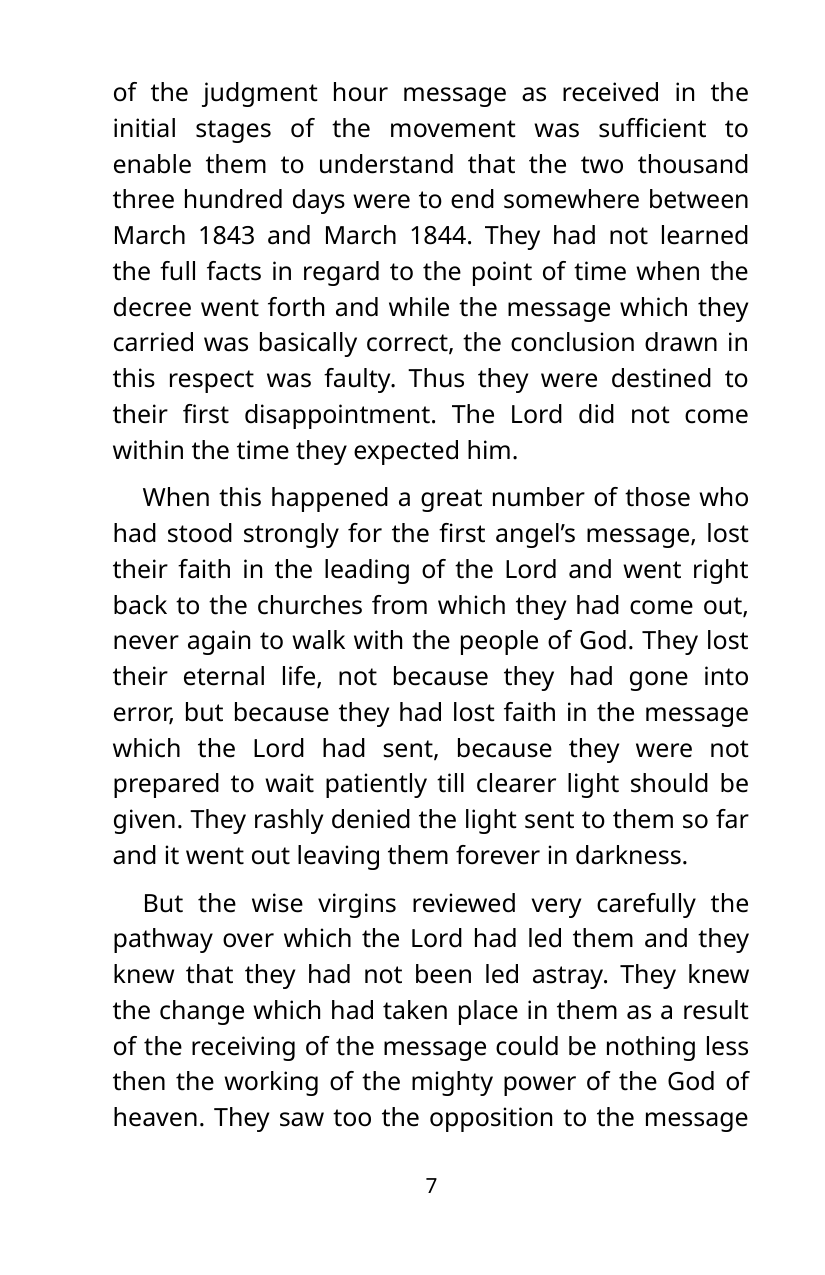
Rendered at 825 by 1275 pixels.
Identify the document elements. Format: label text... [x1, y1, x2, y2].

text When this happened a great number of those who had stood strongly for the first angel’s message, lost their faith in the leading of the Lord and went right back to the churches from which they had come out, never again to walk with the people of God. They lost their eternal life, not because they had gone into error, but because they had lost faith in the message which the Lord had sent, because they were not prepared to wait patiently till clearer light should be given. They rashly denied the light sent to them so far and it went out leaving them forever in darkness. [112, 480, 750, 871]
text But the wise virgins reviewed very carefully the pathway over which the Lord had led them and they knew that they had not been led astray. They knew the change which had taken place in them as a result of the receiving of the message could be nothing less then the working of the mighty power of the God of heaven. They saw too the opposition to the message [112, 885, 750, 1134]
text of the judgment hour message as received in the initial stages of the movement was sufficient to enable them to understand that the two thousand three hundred days were to end somewhere between March 1843 and March 1844. They had not learned the full facts in regard to the point of time when the decree went forth and while the message which they carried was basically correct, the conclusion drawn in this respect was faulty. Thus they were destined to their first disappointment. The Lord did not come within the time they expected him. [112, 75, 750, 466]
